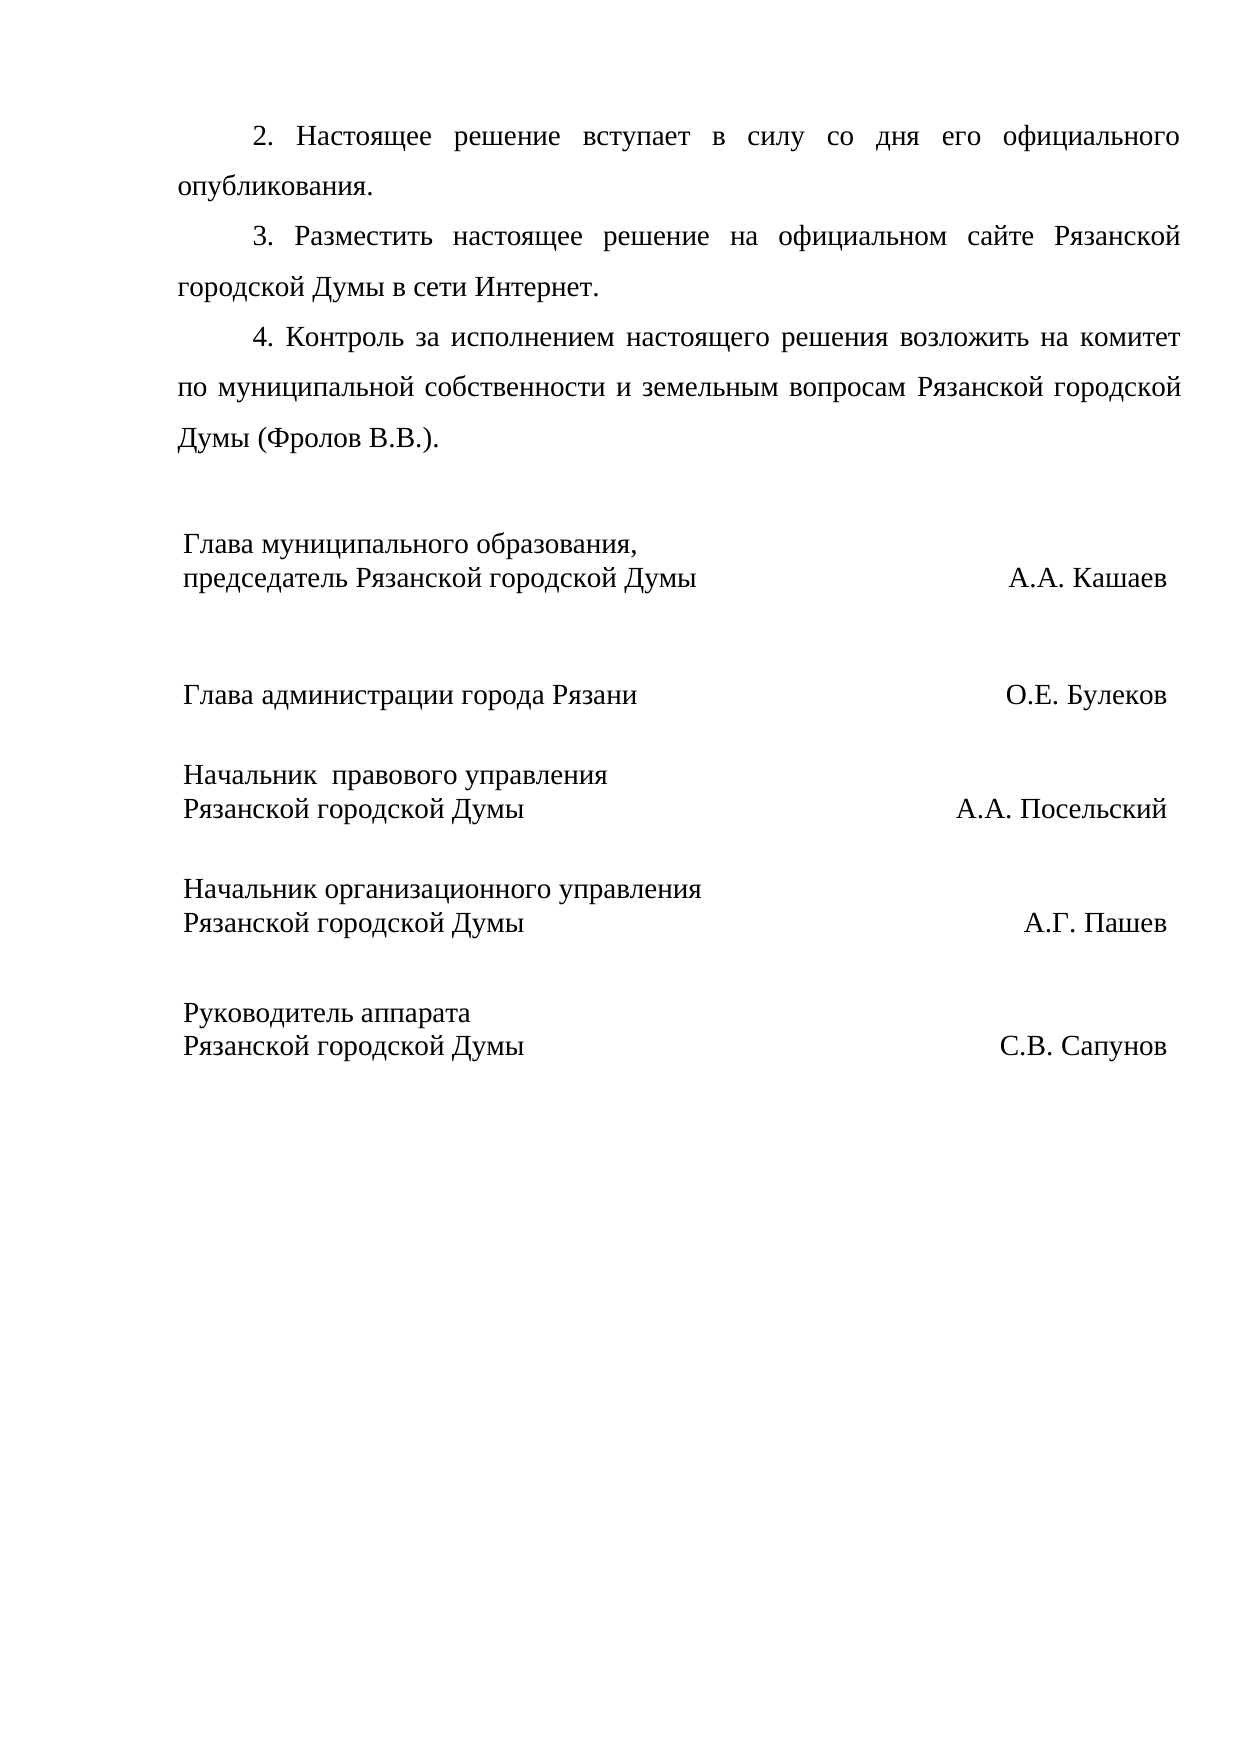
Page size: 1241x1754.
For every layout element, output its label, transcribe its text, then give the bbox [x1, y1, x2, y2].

table_cell Руководитель аппарата Рязанской городской Думы [177, 990, 841, 1068]
table_header О.Е. Булеков [841, 671, 1173, 716]
table_header А.А. Кашаев [841, 521, 1173, 599]
table_cell [177, 945, 841, 989]
table_header Глава администрации города Рязани [177, 671, 841, 716]
table_cell [841, 1068, 1173, 1103]
text 4. Контроль за исполнением настоящего решения возложить на комитет по муниципальной собственности и земельным вопросам Рязанской городской Думы (Фролов В.В.). [177, 319, 1181, 453]
table_cell [841, 716, 1173, 752]
table_header Глава муниципального образования, председатель Рязанской городской Думы [177, 521, 841, 599]
text 2. Настоящее решение вступает в силу со дня его официального опубликования. [177, 118, 1181, 202]
table_cell Начальник правового управления Рязанской городской Думы [177, 752, 841, 830]
table_cell А.А. Посельский [841, 752, 1173, 830]
table_cell [177, 830, 841, 866]
text 3. Разместить настоящее решение на официальном сайте Рязанской городской Думы в сети Интернет. [177, 219, 1181, 303]
table_cell [841, 830, 1173, 866]
table_cell [177, 716, 841, 752]
table_cell [177, 1068, 841, 1103]
table_cell Начальник организационного управления Рязанской городской Думы [177, 866, 841, 944]
table_cell [841, 945, 1173, 989]
table_cell А.Г. Пашев [841, 866, 1173, 944]
table_cell С.В. Сапунов [841, 990, 1173, 1068]
